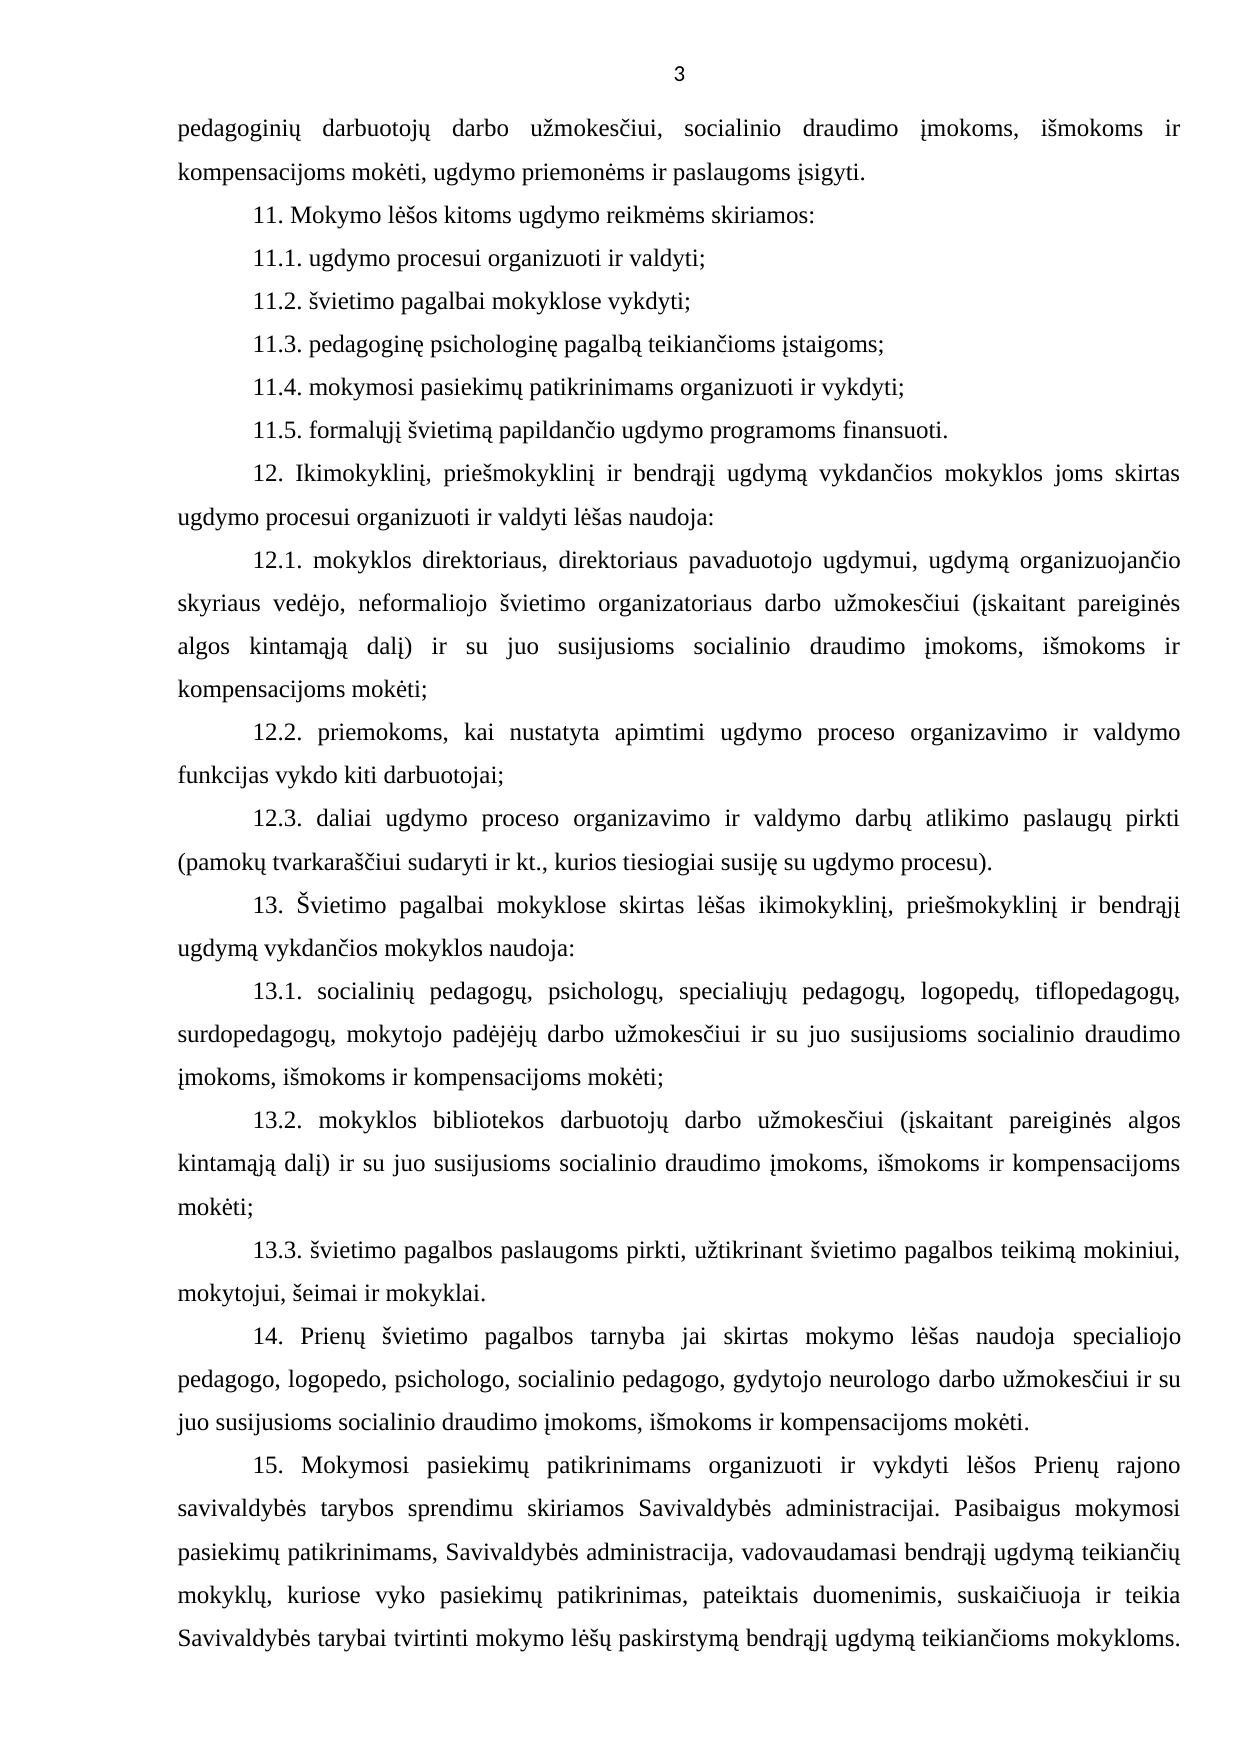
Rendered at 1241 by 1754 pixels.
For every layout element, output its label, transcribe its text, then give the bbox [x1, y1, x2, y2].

text pedagoginių darbuotojų darbo užmokesčiui, socialinio draudimo įmokoms, išmokoms ir kompensacijoms mokėti, ugdymo priemonėms ir paslaugoms įsigyti. [177, 113, 1181, 185]
text 11.4. mokymosi pasiekimų patikrinimams organizuoti ir vykdyti; [177, 372, 1181, 401]
text 12.3. daliai ugdymo proceso organizavimo ir valdymo darbų atlikimo paslaugų pirkti (pamokų tvarkaraščiui sudaryti ir kt., kurios tiesiogiai susiję su ugdymo procesu). [177, 803, 1181, 875]
text 12.2. priemokoms, kai nustatyta apimtimi ugdymo proceso organizavimo ir valdymo funkcijas vykdo kiti darbuotojai; [177, 717, 1181, 789]
text 11. Mokymo lėšos kitoms ugdymo reikmėms skiriamos: [177, 200, 1181, 228]
text 14. Prienų švietimo pagalbos tarnyba jai skirtas mokymo lėšas naudoja specialiojo pedagogo, logopedo, psichologo, socialinio pedagogo, gydytojo neurologo darbo užmokesčiui ir su juo susijusioms socialinio draudimo įmokoms, išmokoms ir kompensacijoms mokėti. [177, 1321, 1181, 1436]
text 11.3. pedagoginę psichologinę pagalbą teikiančioms įstaigoms; [177, 329, 1181, 358]
text 12. Ikimokyklinį, priešmokyklinį ir bendrąjį ugdymą vykdančios mokyklos joms skirtas ugdymo procesui organizuoti ir valdyti lėšas naudoja: [177, 458, 1181, 530]
text 12.1. mokyklos direktoriaus, direktoriaus pavaduotojo ugdymui, ugdymą organizuojančio skyriaus vedėjo, neformaliojo švietimo organizatoriaus darbo užmokesčiui (įskaitant pareiginės algos kintamąją dalį) ir su juo susijusioms socialinio draudimo įmokoms, išmokoms ir kompensacijoms mokėti; [177, 545, 1181, 703]
text 13. Švietimo pagalbai mokyklose skirtas lėšas ikimokyklinį, priešmokyklinį ir bendrąjį ugdymą vykdančios mokyklos naudoja: [177, 890, 1181, 962]
text 13.1. socialinių pedagogų, psichologų, specialiųjų pedagogų, logopedų, tiflopedagogų, surdopedagogų, mokytojo padėjėjų darbo užmokesčiui ir su juo susijusioms socialinio draudimo įmokoms, išmokoms ir kompensacijoms mokėti; [177, 976, 1181, 1091]
text 11.2. švietimo pagalbai mokyklose vykdyti; [177, 286, 1181, 315]
text 11.5. formalųjį švietimą papildančio ugdymo programoms finansuoti. [177, 415, 1181, 444]
text 15. Mokymosi pasiekimų patikrinimams organizuoti ir vykdyti lėšos Prienų rajono savivaldybės tarybos sprendimu skiriamos Savivaldybės administracijai. Pasibaigus mokymosi pasiekimų patikrinimams, Savivaldybės administracija, vadovaudamasi bendrąjį ugdymą teikiančių mokyklų, kuriose vyko pasiekimų patikrinimas, pateiktais duomenimis, suskaičiuoja ir teikia Savivaldybės tarybai tvirtinti mokymo lėšų paskirstymą bendrąjį ugdymą teikiančioms mokykloms. [177, 1450, 1181, 1652]
text 11.1. ugdymo procesui organizuoti ir valdyti; [177, 243, 1181, 272]
text 13.3. švietimo pagalbos paslaugoms pirkti, užtikrinant švietimo pagalbos teikimą mokiniui, mokytojui, šeimai ir mokyklai. [177, 1235, 1181, 1307]
text 13.2. mokyklos bibliotekos darbuotojų darbo užmokesčiui (įskaitant pareiginės algos kintamąją dalį) ir su juo susijusioms socialinio draudimo įmokoms, išmokoms ir kompensacijoms mokėti; [177, 1105, 1181, 1220]
